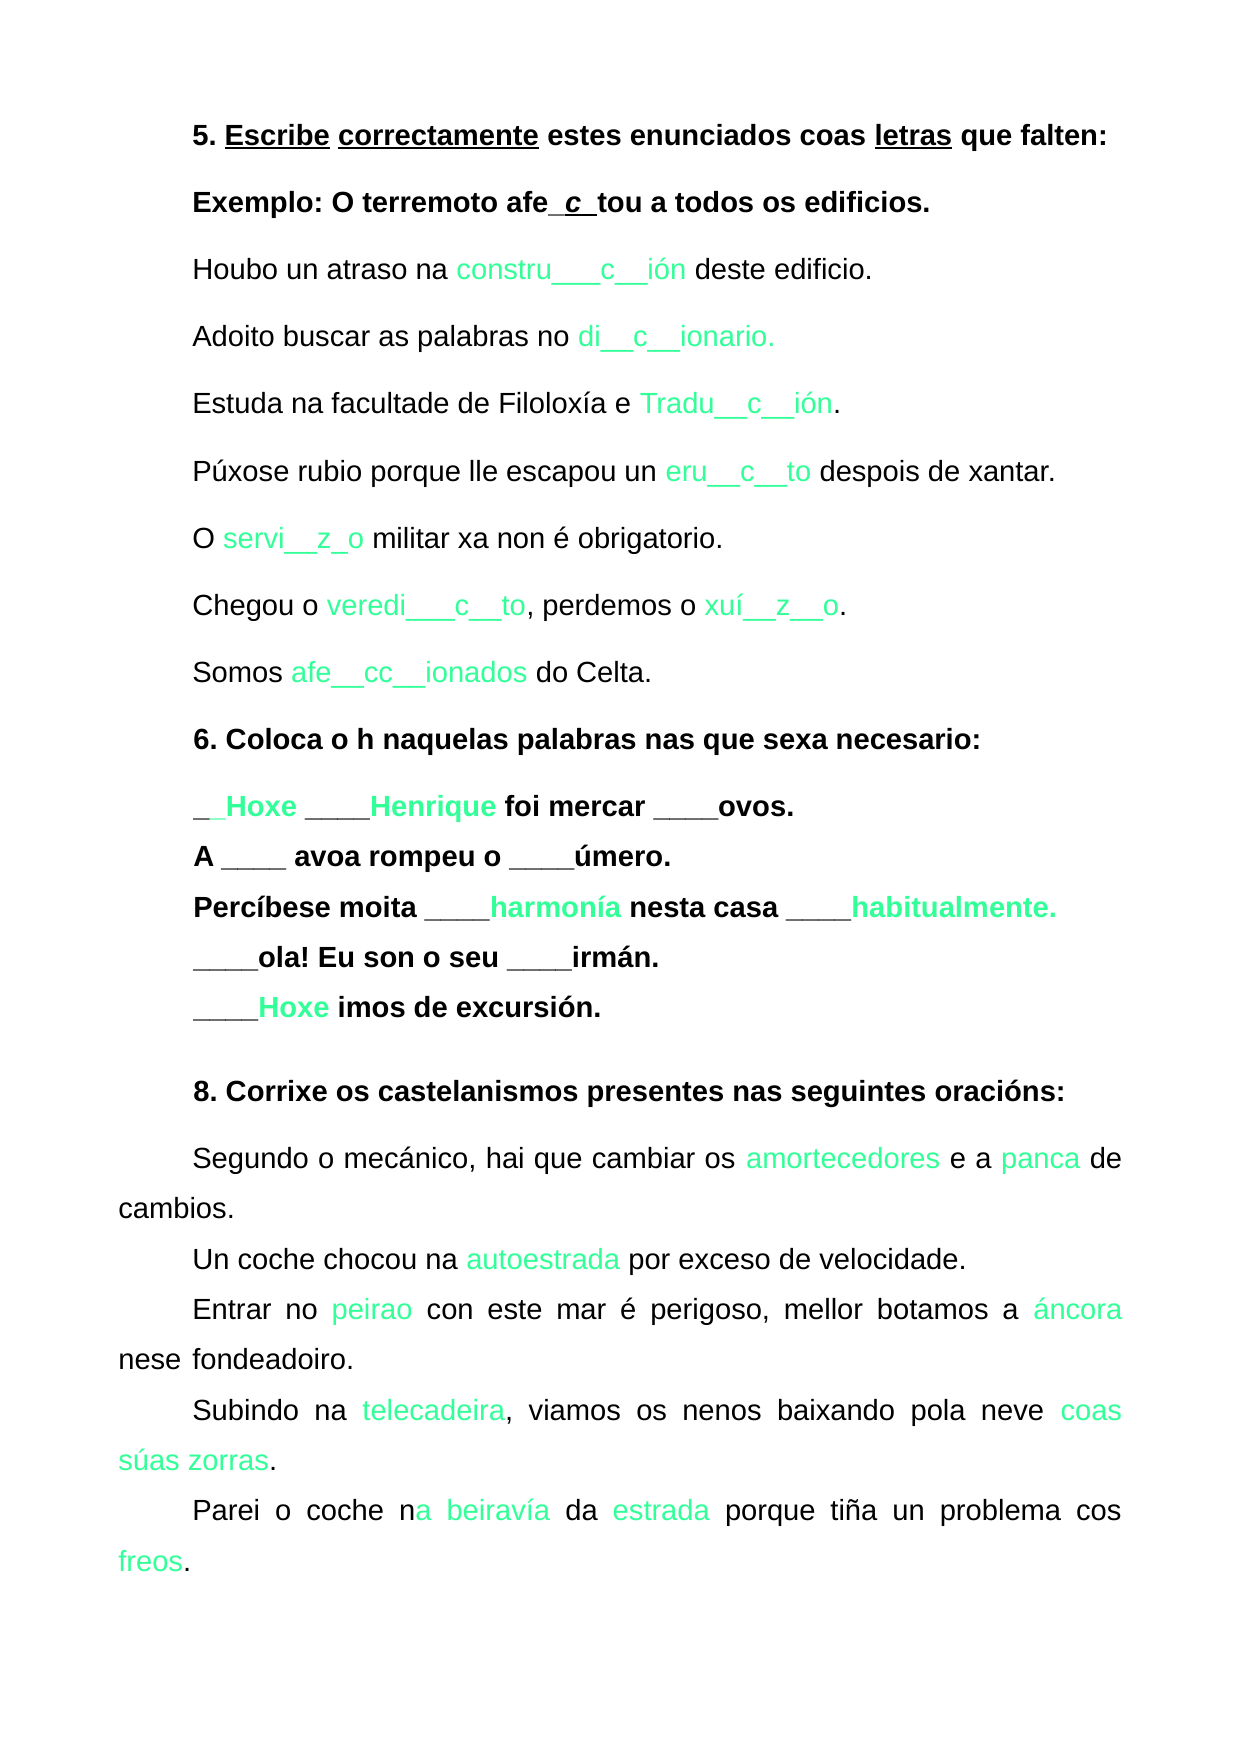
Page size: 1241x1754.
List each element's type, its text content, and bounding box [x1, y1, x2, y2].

text 5. Escribe correctamente estes enunciados coas letras que falten: [118, 118, 1122, 152]
list ____ola! Eu son o seu ____irmán. [156, 940, 1122, 973]
text Houbo un atraso na constru___c__ión deste edificio. [118, 252, 1122, 286]
list ____Hoxe imos de excursión. [156, 990, 1122, 1024]
text O servi__z_o militar xa non é obrigatorio. [118, 521, 1122, 554]
text Adoito buscar as palabras no di__c__ionario. [118, 319, 1122, 353]
list 8. Corrixe os castelanismos presentes nas seguintes oracións: [156, 1074, 1122, 1108]
list A ____ avoa rompeu o ____úmero. [156, 839, 1122, 873]
list 6. Coloca o h naquelas palabras nas que sexa necesario: [156, 722, 1122, 755]
text Chegou o veredi___c__to, perdemos o xuí__z__o. [118, 588, 1122, 621]
text Somos afe__cc__ionados do Celta. [118, 655, 1122, 688]
text Un coche chocou na autoestrada por exceso de velocidade. [118, 1242, 1122, 1275]
text Exemplo: O terremoto afe_c_tou a todos os edificios. [118, 185, 1122, 219]
text Púxose rubio porque lle escapou un eru__c__to despois de xantar. [118, 453, 1122, 487]
text Subindo na telecadeira, viamos os nenos baixando pola neve coas súas zorras. [118, 1393, 1122, 1477]
list __Hoxe ____Henrique foi mercar ____ovos. [156, 789, 1122, 822]
text Entrar no peirao con este mar é perigoso, mellor botamos a áncora nese fondeadoiro. [118, 1292, 1122, 1376]
text Estuda na facultade de Filoloxía e Tradu__c__ión. [118, 386, 1122, 420]
list Percíbese moita ____harmonía nesta casa ____habitualmente. [156, 889, 1122, 923]
text Segundo o mecánico, hai que cambiar os amortecedores e a panca de cambios. [118, 1141, 1122, 1225]
text Parei o coche na beiravía da estrada porque tiña un problema cos freos. [118, 1493, 1122, 1577]
